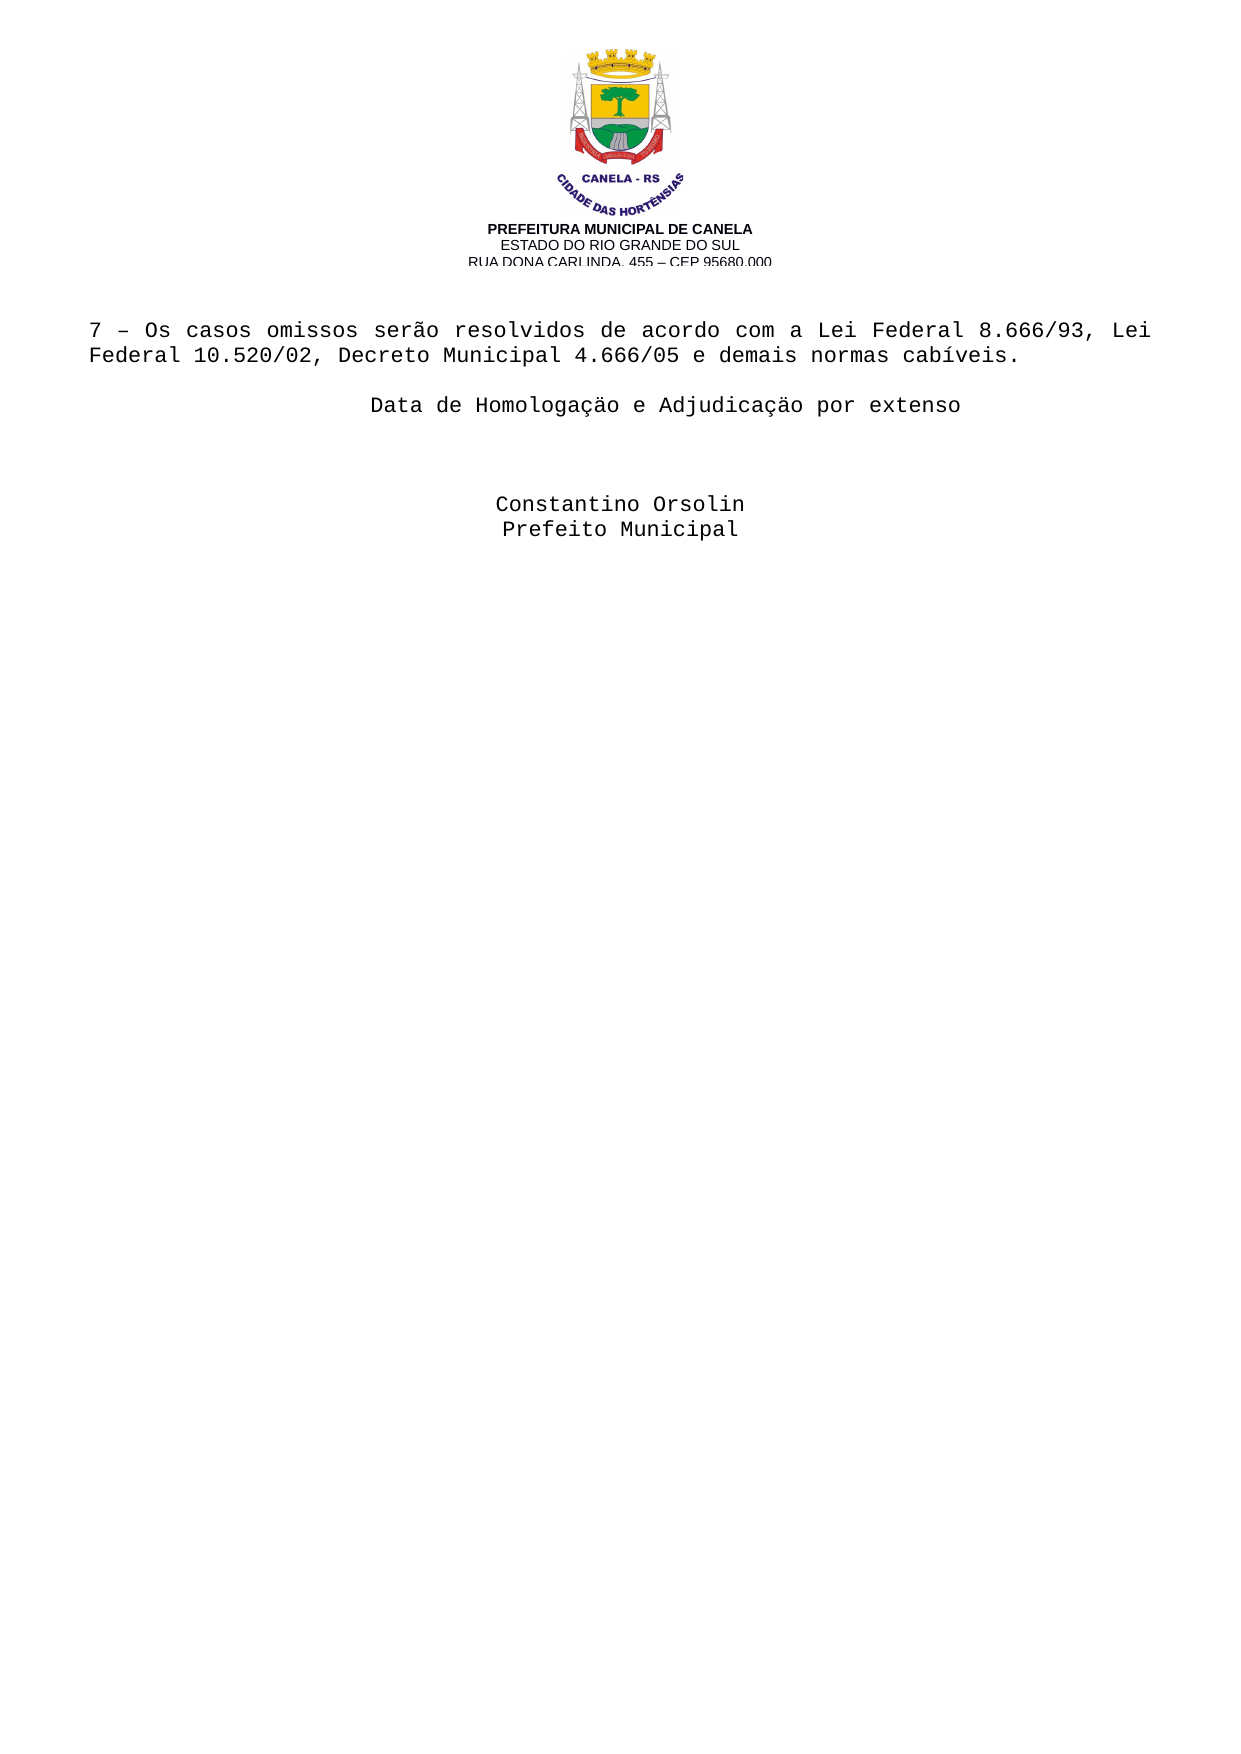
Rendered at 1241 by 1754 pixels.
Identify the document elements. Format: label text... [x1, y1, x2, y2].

text Prefeito Municipal [88, 518, 1152, 543]
text 7 – Os casos omissos serão resolvidos de acordo com a Lei Federal 8.666/93, Lei Federal 10.520/02, Decreto Municipal 4.666/05 e demais normas cabíveis. [88, 319, 1152, 369]
text Data de Homologaçäo e Adjudicaçäo por extenso [88, 394, 1152, 419]
picture [557, 49, 684, 216]
text Constantino Orsolin [88, 493, 1152, 518]
